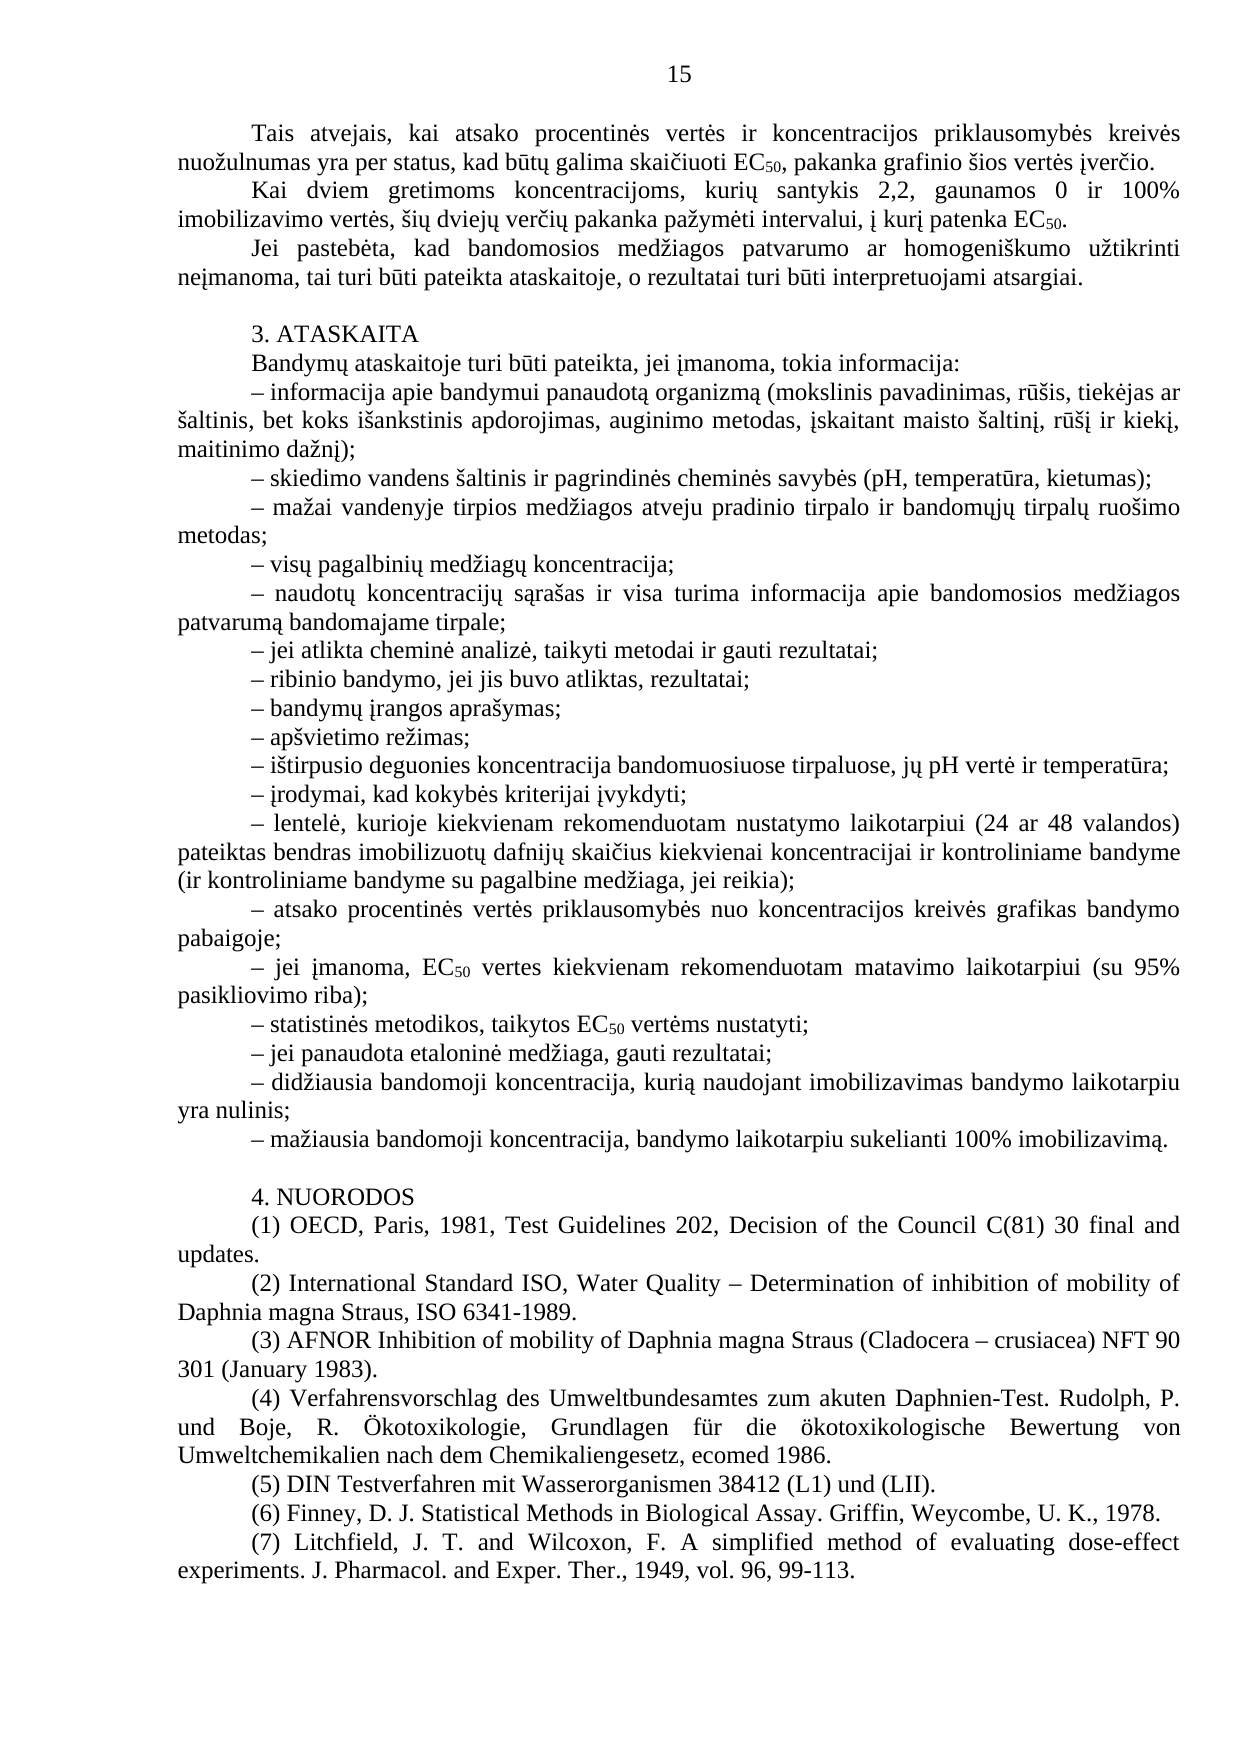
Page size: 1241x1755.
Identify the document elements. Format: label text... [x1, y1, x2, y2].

text (2) International Standard ISO, Water Quality – Determination of inhibition of mobility of Daphnia magna Straus, ISO 6341-1989. [177, 1268, 1181, 1326]
text – įrodymai, kad kokybės kriterijai įvykdyti; [177, 779, 1181, 808]
text (4) Verfahrensvorschlag des Umweltbundesamtes zum akuten Daphnien-Test. Rudolph, P. und Boje, R. Ökotoxikologie, Grundlagen für die ökotoxikologische Bewertung von Umweltchemikalien nach dem Chemikaliengesetz, ecomed 1986. [177, 1383, 1181, 1469]
text (3) AFNOR Inhibition of mobility of Daphnia magna Straus (Cladocera – crusiacea) NFT 90 301 (January 1983). [177, 1326, 1181, 1383]
text – jei įmanoma, EC50 vertes kiekvienam rekomenduotam matavimo laikotarpiui (su 95% pasikliovimo riba); [177, 952, 1181, 1009]
text – mažiausia bandomoji koncentracija, bandymo laikotarpiu sukelianti 100% imobilizavimą. [177, 1124, 1181, 1153]
text – atsako procentinės vertės priklausomybės nuo koncentracijos kreivės grafikas bandymo pabaigoje; [177, 894, 1181, 952]
text Kai dviem gretimoms koncentracijoms, kurių santykis 2,2, gaunamos 0 ir 100% imobilizavimo vertės, šių dviejų verčių pakanka pažymėti intervalui, į kurį patenka EC50. [177, 176, 1181, 233]
text – naudotų koncentracijų sąrašas ir visa turima informacija apie bandomosios medžiagos patvarumą bandomajame tirpale; [177, 578, 1181, 636]
text – skiedimo vandens šaltinis ir pagrindinės cheminės savybės (pH, temperatūra, kietumas); [177, 463, 1181, 492]
text Tais atvejais, kai atsako procentinės vertės ir koncentracijos priklausomybės kreivės nuožulnumas yra per status, kad būtų galima skaičiuoti EC50, pakanka grafinio šios vertės įverčio. [177, 118, 1181, 176]
text – apšvietimo režimas; [177, 722, 1181, 751]
text – jei panaudota etaloninė medžiaga, gauti rezultatai; [177, 1038, 1181, 1067]
text – visų pagalbinių medžiagų koncentracija; [177, 549, 1181, 578]
text Bandymų ataskaitoje turi būti pateikta, jei įmanoma, tokia informacija: [177, 348, 1181, 377]
text (6) Finney, D. J. Statistical Methods in Biological Assay. Griffin, Weycombe, U. K., 1978. [177, 1498, 1181, 1527]
text – jei atlikta cheminė analizė, taikyti metodai ir gauti rezultatai; [177, 636, 1181, 664]
text – ištirpusio deguonies koncentracija bandomuosiuose tirpaluose, jų pH vertė ir temperatūra; [177, 751, 1181, 779]
text (1) OECD, Paris, 1981, Test Guidelines 202, Decision of the Council C(81) 30 final and updates. [177, 1211, 1181, 1268]
text – mažai vandenyje tirpios medžiagos atveju pradinio tirpalo ir bandomųjų tirpalų ruošimo metodas; [177, 492, 1181, 549]
text 4. NUORODOS [177, 1182, 1181, 1211]
text – didžiausia bandomoji koncentracija, kurią naudojant imobilizavimas bandymo laikotarpiu yra nulinis; [177, 1067, 1181, 1124]
text – statistinės metodikos, taikytos EC50 vertėms nustatyti; [177, 1009, 1181, 1038]
text – lentelė, kurioje kiekvienam rekomenduotam nustatymo laikotarpiui (24 ar 48 valandos) pateiktas bendras imobilizuotų dafnijų skaičius kiekvienai koncentracijai ir kontroliniame bandyme (ir kontroliniame bandyme su pagalbine medžiaga, jei reikia); [177, 808, 1181, 894]
text (7) Litchfield, J. T. and Wilcoxon, F. A simplified method of evaluating dose-effect experiments. J. Pharmacol. and Exper. Ther., 1949, vol. 96, 99-113. [177, 1527, 1181, 1584]
text 3. ATASKAITA [177, 319, 1181, 348]
text – bandymų įrangos aprašymas; [177, 693, 1181, 722]
text (5) DIN Testverfahren mit Wasserorganismen 38412 (L1) und (LII). [177, 1469, 1181, 1498]
text – ribinio bandymo, jei jis buvo atliktas, rezultatai; [177, 664, 1181, 693]
text – informacija apie bandymui panaudotą organizmą (mokslinis pavadinimas, rūšis, tiekėjas ar šaltinis, bet koks išankstinis apdorojimas, auginimo metodas, įskaitant maisto šaltinį, rūšį ir kiekį, maitinimo dažnį); [177, 377, 1181, 463]
text Jei pastebėta, kad bandomosios medžiagos patvarumo ar homogeniškumo užtikrinti neįmanoma, tai turi būti pateikta ataskaitoje, o rezultatai turi būti interpretuojami atsargiai. [177, 233, 1181, 291]
